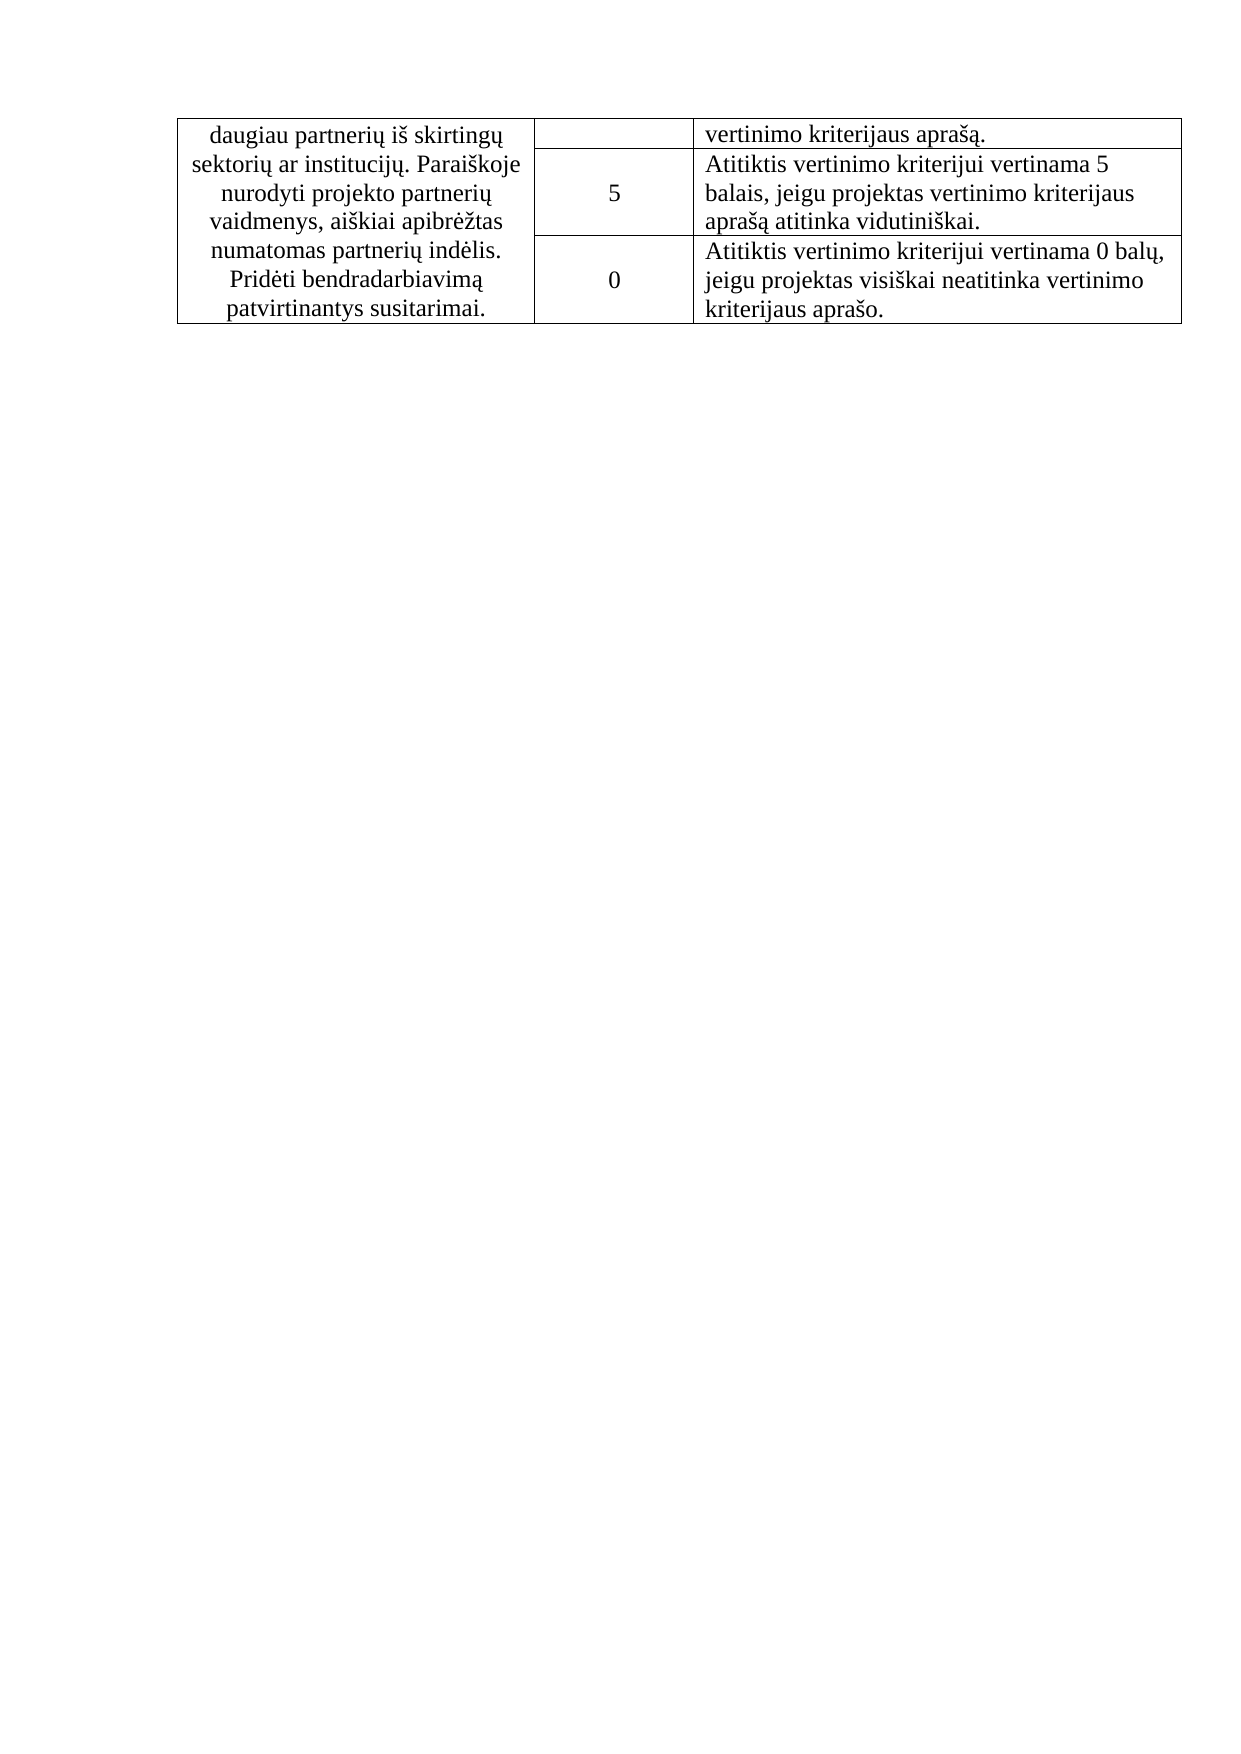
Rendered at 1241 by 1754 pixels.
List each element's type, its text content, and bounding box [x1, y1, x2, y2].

table_cell 0 [535, 236, 693, 322]
table_cell [535, 119, 693, 148]
table_cell 5 [535, 149, 693, 235]
table_cell daugiau partnerių iš skirtingų sektorių ar institucijų. Paraiškoje nurodyti projekto partnerių vaidmenys, aiškiai apibrėžtas numatomas partnerių indėlis. Pridėti bendradarbiavimą patvirtinantys susitarimai. [178, 119, 534, 322]
table_cell Atitiktis vertinimo kriterijui vertinama 5 balais, jeigu projektas vertinimo kriterijaus aprašą atitinka vidutiniškai. [694, 149, 1181, 235]
table_cell vertinimo kriterijaus aprašą. [694, 119, 1181, 148]
table_cell Atitiktis vertinimo kriterijui vertinama 0 balų, jeigu projektas visiškai neatitinka vertinimo kriterijaus aprašo. [694, 236, 1181, 322]
